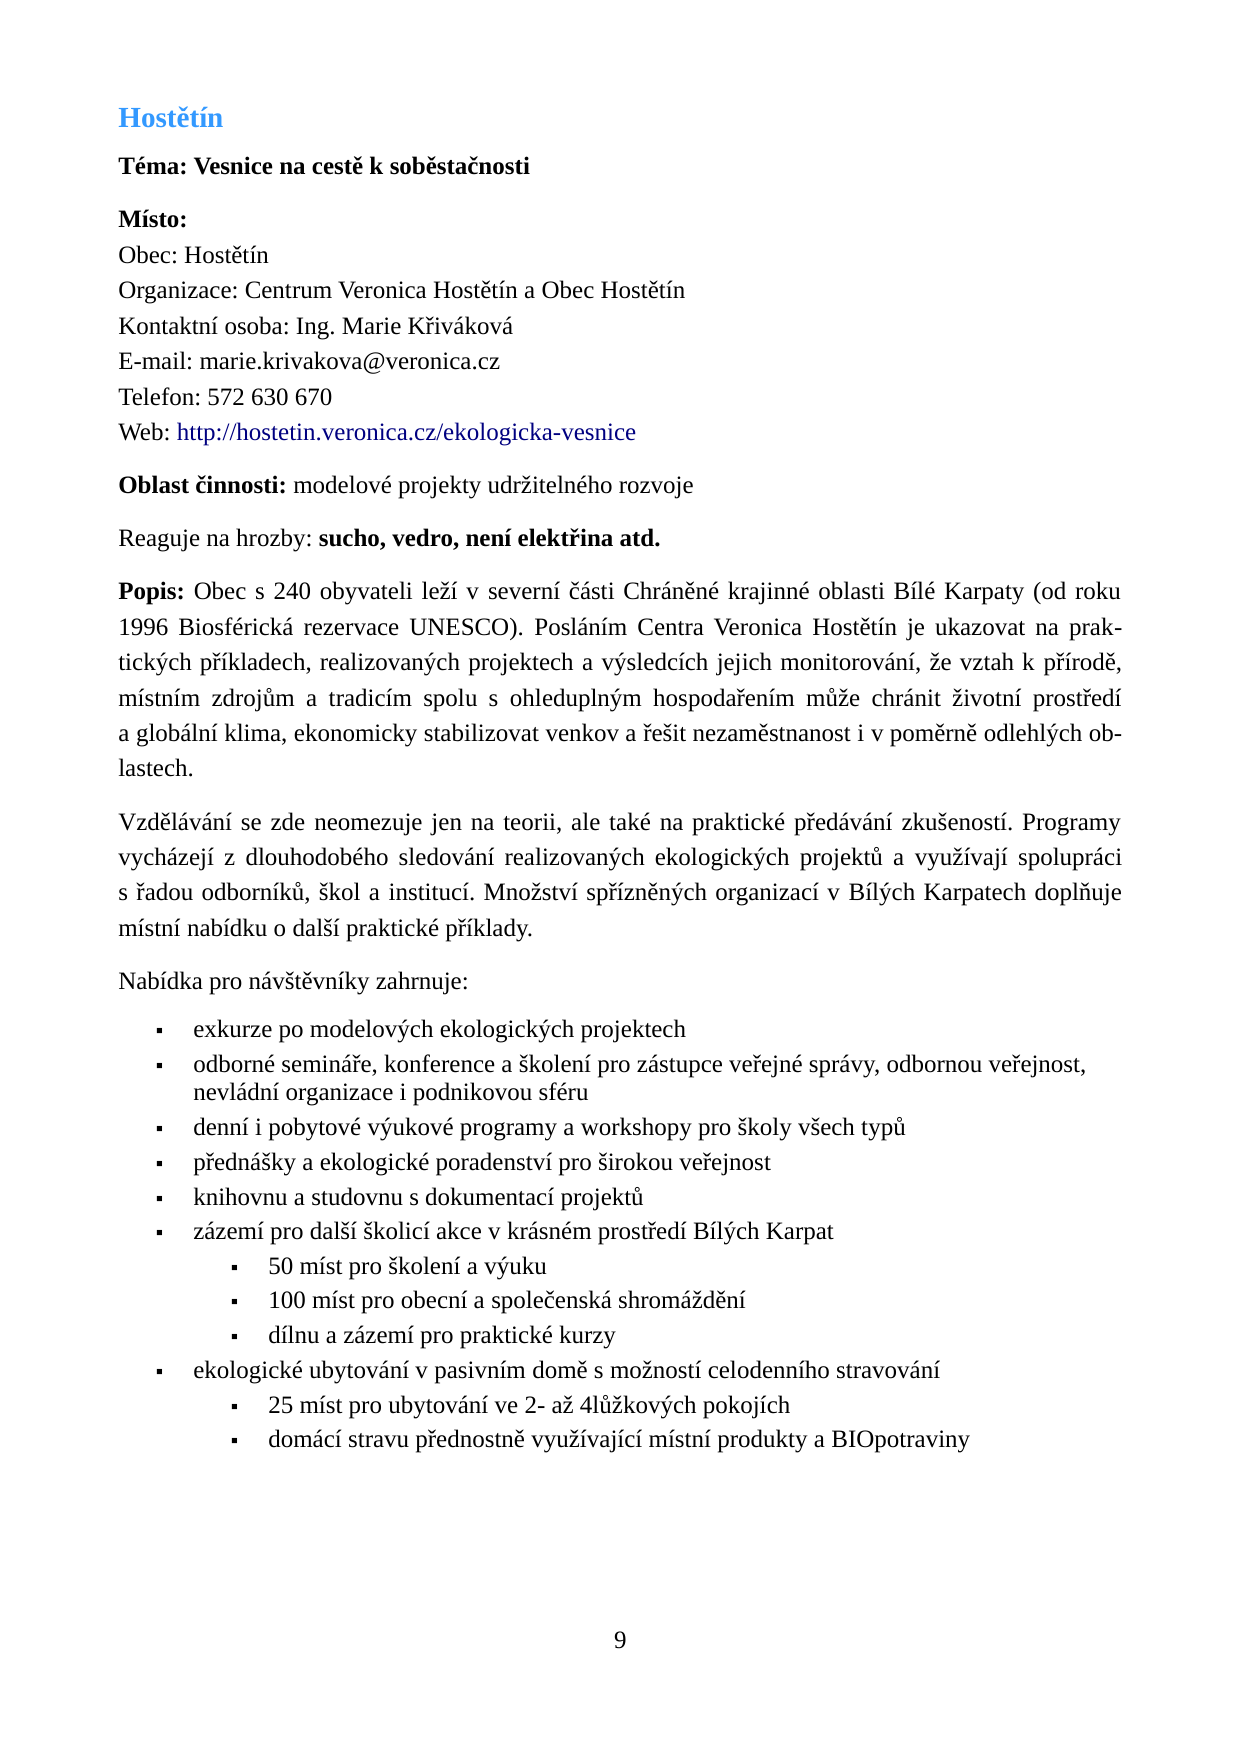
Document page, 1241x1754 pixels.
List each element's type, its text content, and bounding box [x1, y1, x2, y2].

list ekologické ubytování v⁠ pasivním domě s⁠ možností celodenního stravování [156, 1355, 1122, 1384]
list 100 míst pro obecní a⁠ společenská shromáždění [231, 1286, 1122, 1314]
text Web: http://hostetin.veronica.cz/ekologicka-vesnice [118, 412, 1122, 447]
list odborné semináře, konference a⁠ školení pro zástupce veřejné správy, odbornou veřejnost, nevládní organizace i⁠ podnikovou sféru [156, 1049, 1122, 1106]
text Oblast činnosti: modelové projekty udržitelného rozvoje [118, 465, 1122, 501]
text Telefon: 572 630 670 [118, 377, 1122, 412]
list přednášky a⁠ ekologické poradenství pro širokou veřejnost [156, 1147, 1122, 1176]
list domácí stravu přednostně využívající místní produkty a⁠ BIOpotraviny [231, 1424, 1122, 1453]
list 25 míst pro ubytování ve 2- až 4lůžkových pokojích [231, 1390, 1122, 1418]
text Popis: Obec s⁠ 240 obyvateli leží v⁠ severní části Chráněné krajinné oblasti Bílé Karpaty (od roku 1996 Biosférická rezervace UNESCO). Posláním Centra Veronica Hostětín je ukazovat na prak­tických příkladech, realizovaných projektech a⁠ výsledcích jejich monitorování, že vztah k⁠ přírodě, místním zdrojům a⁠ tradicím spolu s⁠ ohleduplným hospodařením může chránit životní prostředí a⁠ globální klima, ekonomicky stabilizovat venkov a⁠ řešit nezaměstnanost i⁠ v⁠ poměrně odlehlých ob­lastech. [118, 571, 1122, 784]
list dílnu a⁠ zázemí pro praktické kurzy [231, 1320, 1122, 1349]
subtitle Hostětín [118, 100, 1122, 134]
text Místo: [118, 199, 1122, 235]
list denní i⁠ pobytové výukové programy a⁠ workshopy pro školy všech typů [156, 1112, 1122, 1141]
list zázemí pro další školicí akce v⁠ krásném prostředí Bílých Karpat [156, 1216, 1122, 1245]
text Vzdělávání se zde neomezuje jen na teorii, ale také na praktické předávání zkušeností. Programy vycházejí z⁠ dlouhodobého sledování realizovaných ekologických projektů a⁠ využívají spolupráci s⁠ řadou odborníků, škol a⁠ institucí. Množství spřízněných organizací v⁠ Bílých Karpatech doplňuje místní nabídku o⁠ další praktické příklady. [118, 802, 1122, 943]
text Organizace: Centrum Veronica Hostětín a⁠ Obec Hostětín [118, 270, 1122, 306]
list knihovnu a⁠ studovnu s⁠ dokumentací projektů [156, 1182, 1122, 1210]
text Nabídka pro návštěvníky zahrnuje: [118, 961, 1122, 996]
text Reaguje na hrozby: sucho, vedro, není elektřina atd. [118, 518, 1122, 554]
text Obec: Hostětín [118, 235, 1122, 270]
list exkurze po modelových ekologických projektech [156, 1014, 1122, 1043]
list 50 míst pro školení a⁠ výuku [231, 1251, 1122, 1280]
subtitle Téma: Vesnice na cestě k⁠ soběstačnosti [118, 146, 1122, 182]
text E-mail: marie.krivakova@veronica.cz [118, 341, 1122, 377]
text Kontaktní osoba: Ing. Marie Křiváková [118, 306, 1122, 341]
